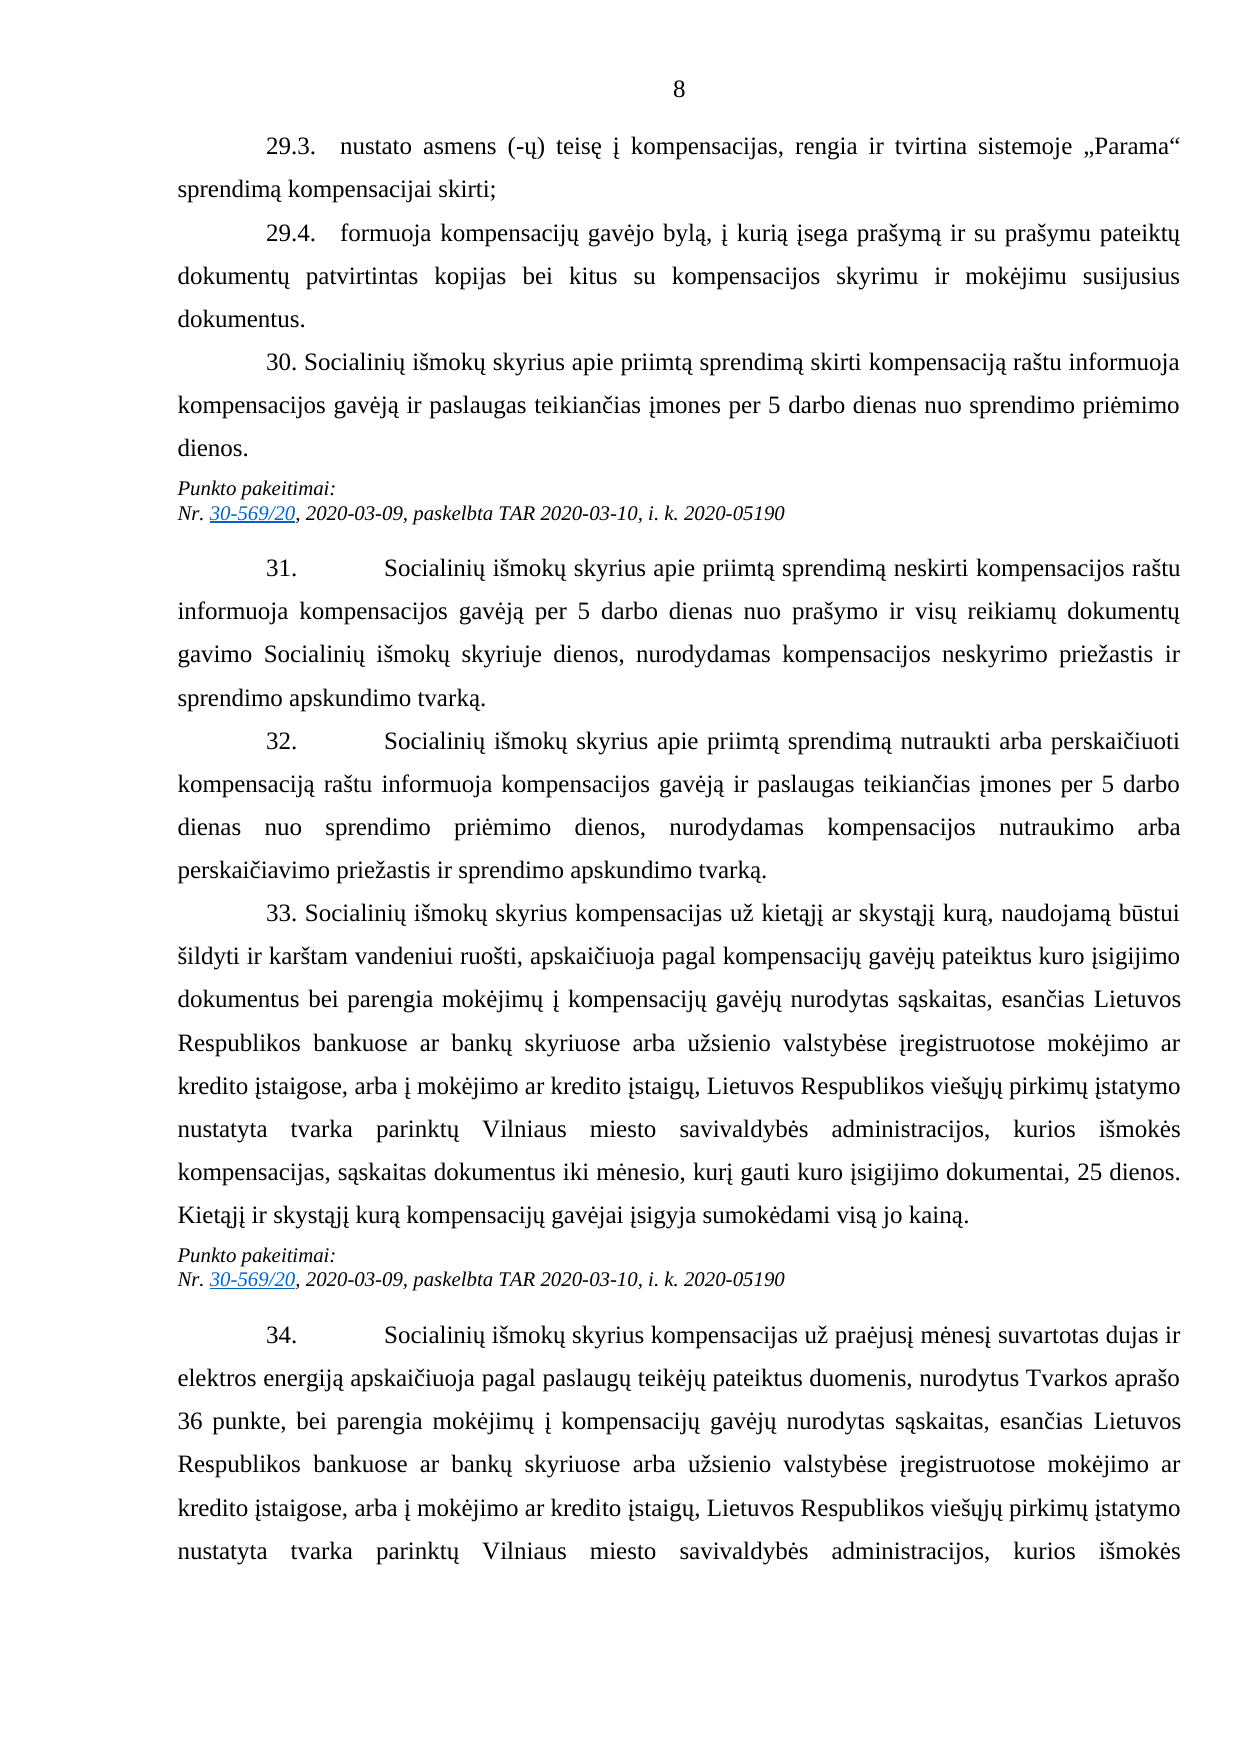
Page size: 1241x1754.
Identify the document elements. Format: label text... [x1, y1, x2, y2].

text 34. Socialinių išmokų skyrius kompensacijas už praėjusį mėnesį suvartotas dujas ir elektros energiją apskaičiuoja pagal paslaugų teikėjų pateiktus duomenis, nurodytus Tvarkos aprašo 36 punkte, bei parengia mokėjimų į kompensacijų gavėjų nurodytas sąskaitas, esančias Lietuvos Respublikos bankuose ar bankų skyriuose arba užsienio valstybėse įregistruotose mokėjimo ar kredito įstaigose, arba į mokėjimo ar kredito įstaigų, Lietuvos Respublikos viešųjų pirkimų įstatymo nustatyta tvarka parinktų Vilniaus miesto savivaldybės administracijos, kurios išmokės [177, 1320, 1181, 1564]
text Nr. 30-569/20, 2020-03-09, paskelbta TAR 2020-03-10, i. k. 2020-05190 [177, 500, 1181, 524]
text Nr. 30-569/20, 2020-03-09, paskelbta TAR 2020-03-10, i. k. 2020-05190 [177, 1267, 1181, 1291]
text 30. Socialinių išmokų skyrius apie priimtą sprendimą skirti kompensaciją raštu informuoja kompensacijos gavėją ir paslaugas teikiančias įmones per 5 darbo dienas nuo sprendimo priėmimo dienos. [177, 347, 1181, 462]
text 31. Socialinių išmokų skyrius apie priimtą sprendimą neskirti kompensacijos raštu informuoja kompensacijos gavėją per 5 darbo dienas nuo prašymo ir visų reikiamų dokumentų gavimo Socialinių išmokų skyriuje dienos, nurodydamas kompensacijos neskyrimo priežastis ir sprendimo apskundimo tvarką. [177, 553, 1181, 711]
text 33. Socialinių išmokų skyrius kompensacijas už kietąjį ar skystąjį kurą, naudojamą būstui šildyti ir karštam vandeniui ruošti, apskaičiuoja pagal kompensacijų gavėjų pateiktus kuro įsigijimo dokumentus bei parengia mokėjimų į kompensacijų gavėjų nurodytas sąskaitas, esančias Lietuvos Respublikos bankuose ar bankų skyriuose arba užsienio valstybėse įregistruotose mokėjimo ar kredito įstaigose, arba į mokėjimo ar kredito įstaigų, Lietuvos Respublikos viešųjų pirkimų įstatymo nustatyta tvarka parinktų Vilniaus miesto savivaldybės administracijos, kurios išmokės kompensacijas, sąskaitas dokumentus iki mėnesio, kurį gauti kuro įsigijimo dokumentai, 25 dienos. Kietąjį ir skystąjį kurą kompensacijų gavėjai įsigyja sumokėdami visą jo kainą. [177, 898, 1181, 1229]
text 29.3. nustato asmens (-ų) teisę į kompensacijas, rengia ir tvirtina sistemoje „Parama“ sprendimą kompensacijai skirti; [177, 131, 1181, 203]
text Punkto pakeitimai: [177, 476, 1181, 500]
text Punkto pakeitimai: [177, 1243, 1181, 1267]
text 29.4. formuoja kompensacijų gavėjo bylą, į kurią įsega prašymą ir su prašymu pateiktų dokumentų patvirtintas kopijas bei kitus su kompensacijos skyrimu ir mokėjimu susijusius dokumentus. [177, 218, 1181, 333]
text 32. Socialinių išmokų skyrius apie priimtą sprendimą nutraukti arba perskaičiuoti kompensaciją raštu informuoja kompensacijos gavėją ir paslaugas teikiančias įmones per 5 darbo dienas nuo sprendimo priėmimo dienos, nurodydamas kompensacijos nutraukimo arba perskaičiavimo priežastis ir sprendimo apskundimo tvarką. [177, 726, 1181, 884]
